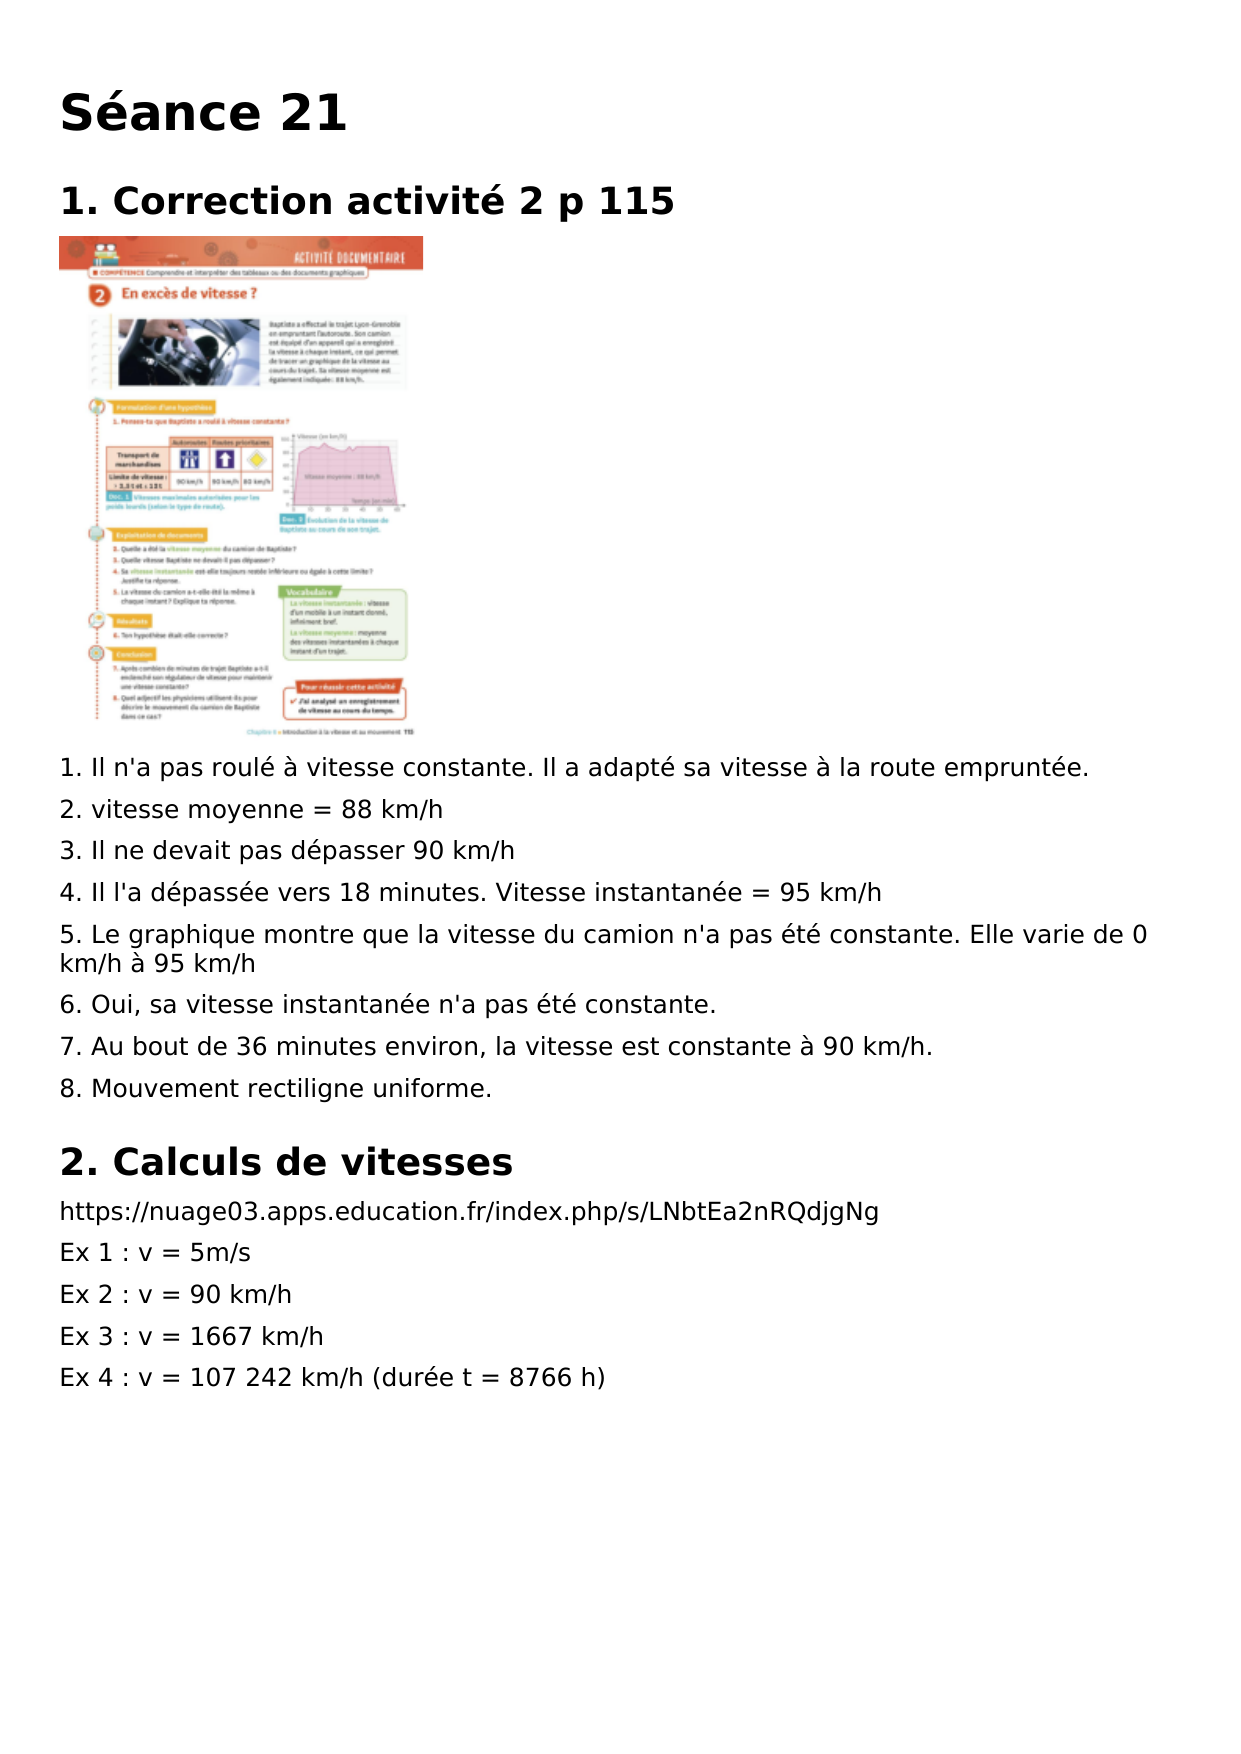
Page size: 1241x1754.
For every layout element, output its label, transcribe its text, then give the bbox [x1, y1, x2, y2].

text 8. Mouvement rectiligne uniforme. [59, 1074, 1181, 1103]
text https://nuage03.apps.education.fr/index.php/s/LNbtEa2nRQdjgNg [59, 1197, 1181, 1226]
text 1. Il n'a pas roulé à vitesse constante. Il a adapté sa vitesse à la route empruntée. [59, 753, 1181, 782]
text Ex 4 : v = 107 242 km/h (durée t = 8766 h) [59, 1363, 1181, 1393]
text 3. Il ne devait pas dépasser 90 km/h [59, 836, 1181, 866]
text 4. Il l'a dépassée vers 18 minutes. Vitesse instantanée = 95 km/h [59, 878, 1181, 907]
subtitle 2. Calculs de vitesses [59, 1141, 1181, 1184]
text 2. vitesse moyenne = 88 km/h [59, 795, 1181, 824]
picture [59, 236, 424, 741]
text Ex 3 : v = 1667 km/h [59, 1322, 1181, 1351]
text 5. Le graphique montre que la vitesse du camion n'a pas été constante. Elle varie de 0 km/h à 95 km/h [59, 920, 1181, 978]
text Ex 2 : v = 90 km/h [59, 1280, 1181, 1309]
text 7. Au bout de 36 minutes environ, la vitesse est constante à 90 km/h. [59, 1032, 1181, 1061]
subtitle 1. Correction activité 2 p 115 [59, 180, 1181, 223]
text Ex 1 : v = 5m/s [59, 1238, 1181, 1268]
subtitle Séance 21 [59, 84, 1181, 142]
text 6. Oui, sa vitesse instantanée n'a pas été constante. [59, 991, 1181, 1020]
